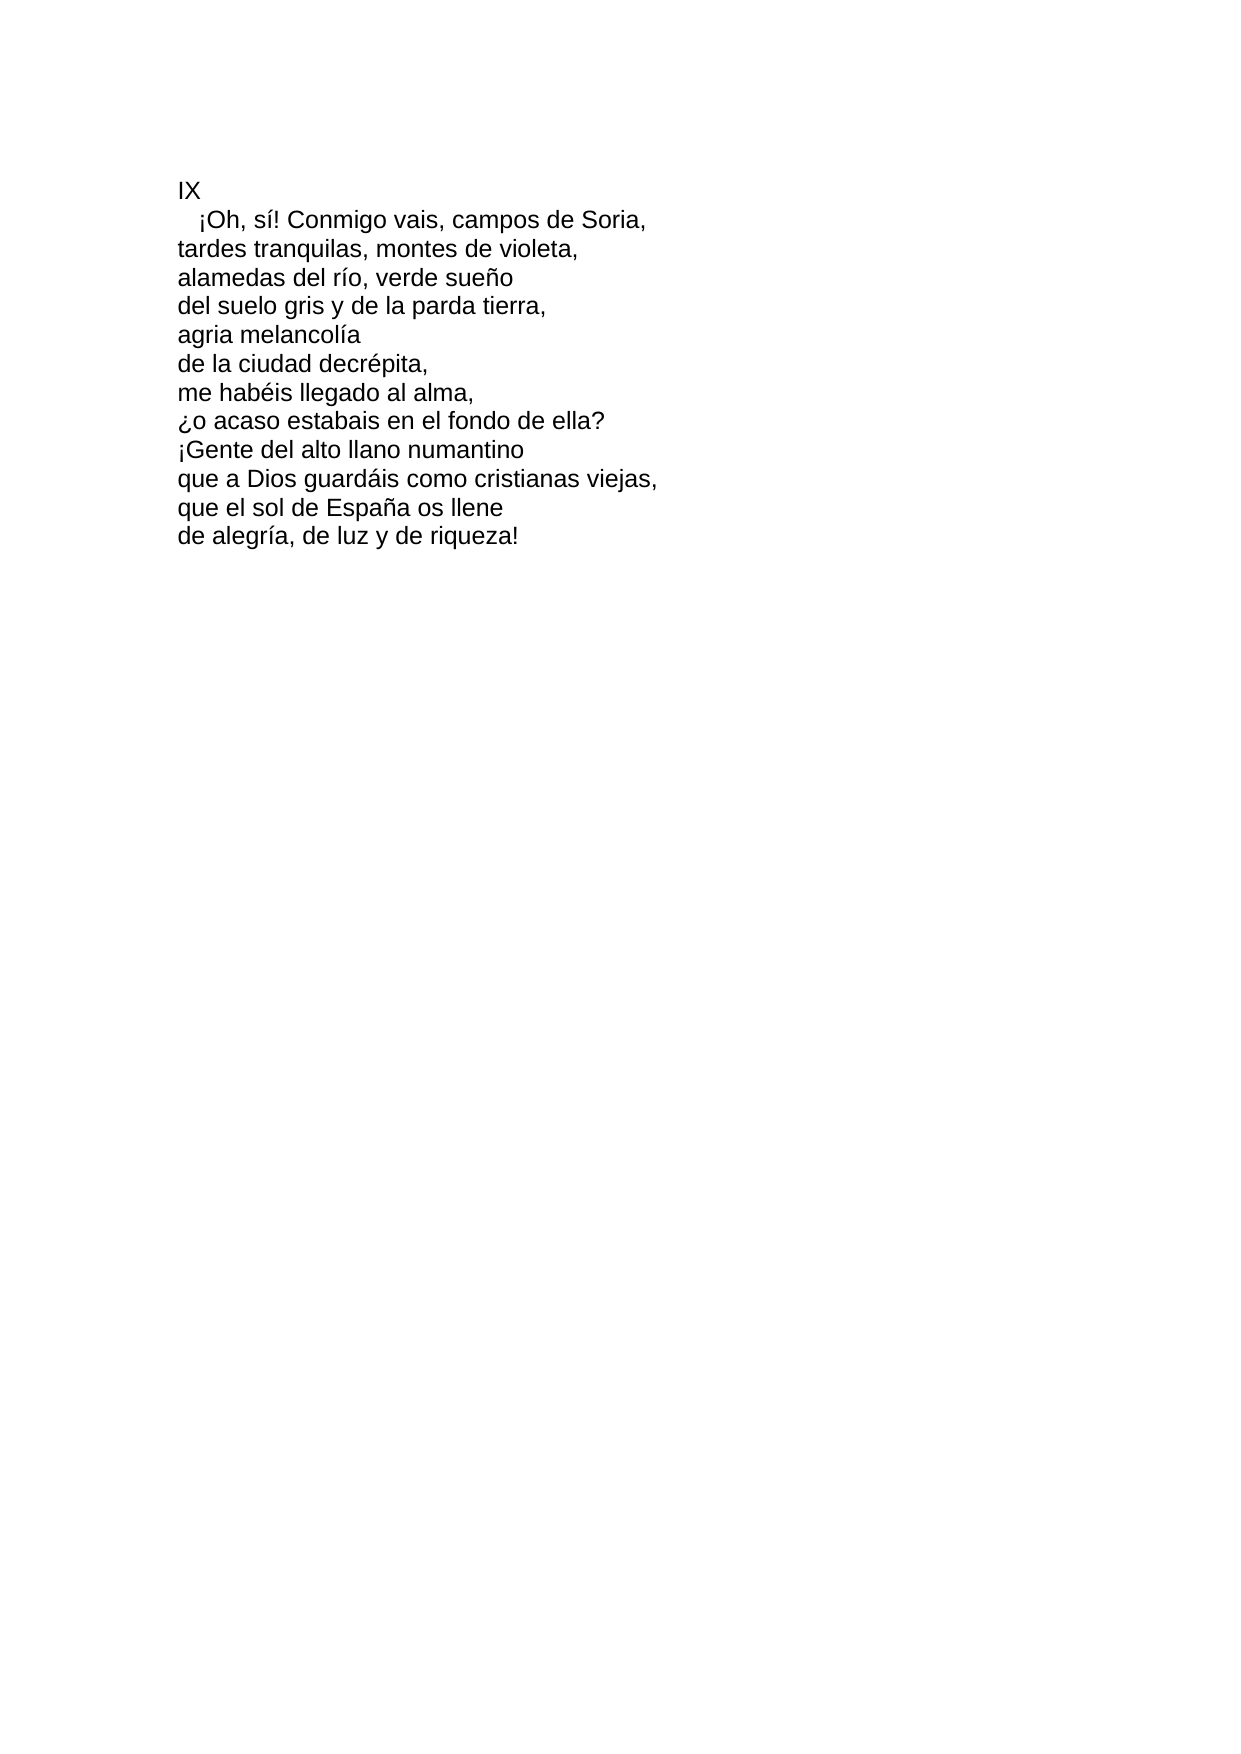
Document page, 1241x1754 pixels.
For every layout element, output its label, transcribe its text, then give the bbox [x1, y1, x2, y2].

text que a Dios guardáis como cristianas viejas, [177, 464, 1063, 493]
text ¡Gente del alto llano numantino [177, 435, 1063, 464]
text agria melancolía [177, 320, 1063, 349]
text ¡Oh, sí! Conmigo vais, campos de Soria, [177, 205, 1063, 234]
text de la ciudad decrépita, [177, 349, 1063, 378]
text tardes tranquilas, montes de violeta, [177, 234, 1063, 263]
text alamedas del río, verde sueño [177, 263, 1063, 291]
text de alegría, de luz y de riqueza! [177, 521, 1063, 550]
text IX [177, 176, 1063, 205]
text ¿o acaso estabais en el fondo de ella? [177, 406, 1063, 435]
text que el sol de España os llene [177, 493, 1063, 521]
text me habéis llegado al alma, [177, 378, 1063, 406]
text del suelo gris y de la parda tierra, [177, 291, 1063, 320]
